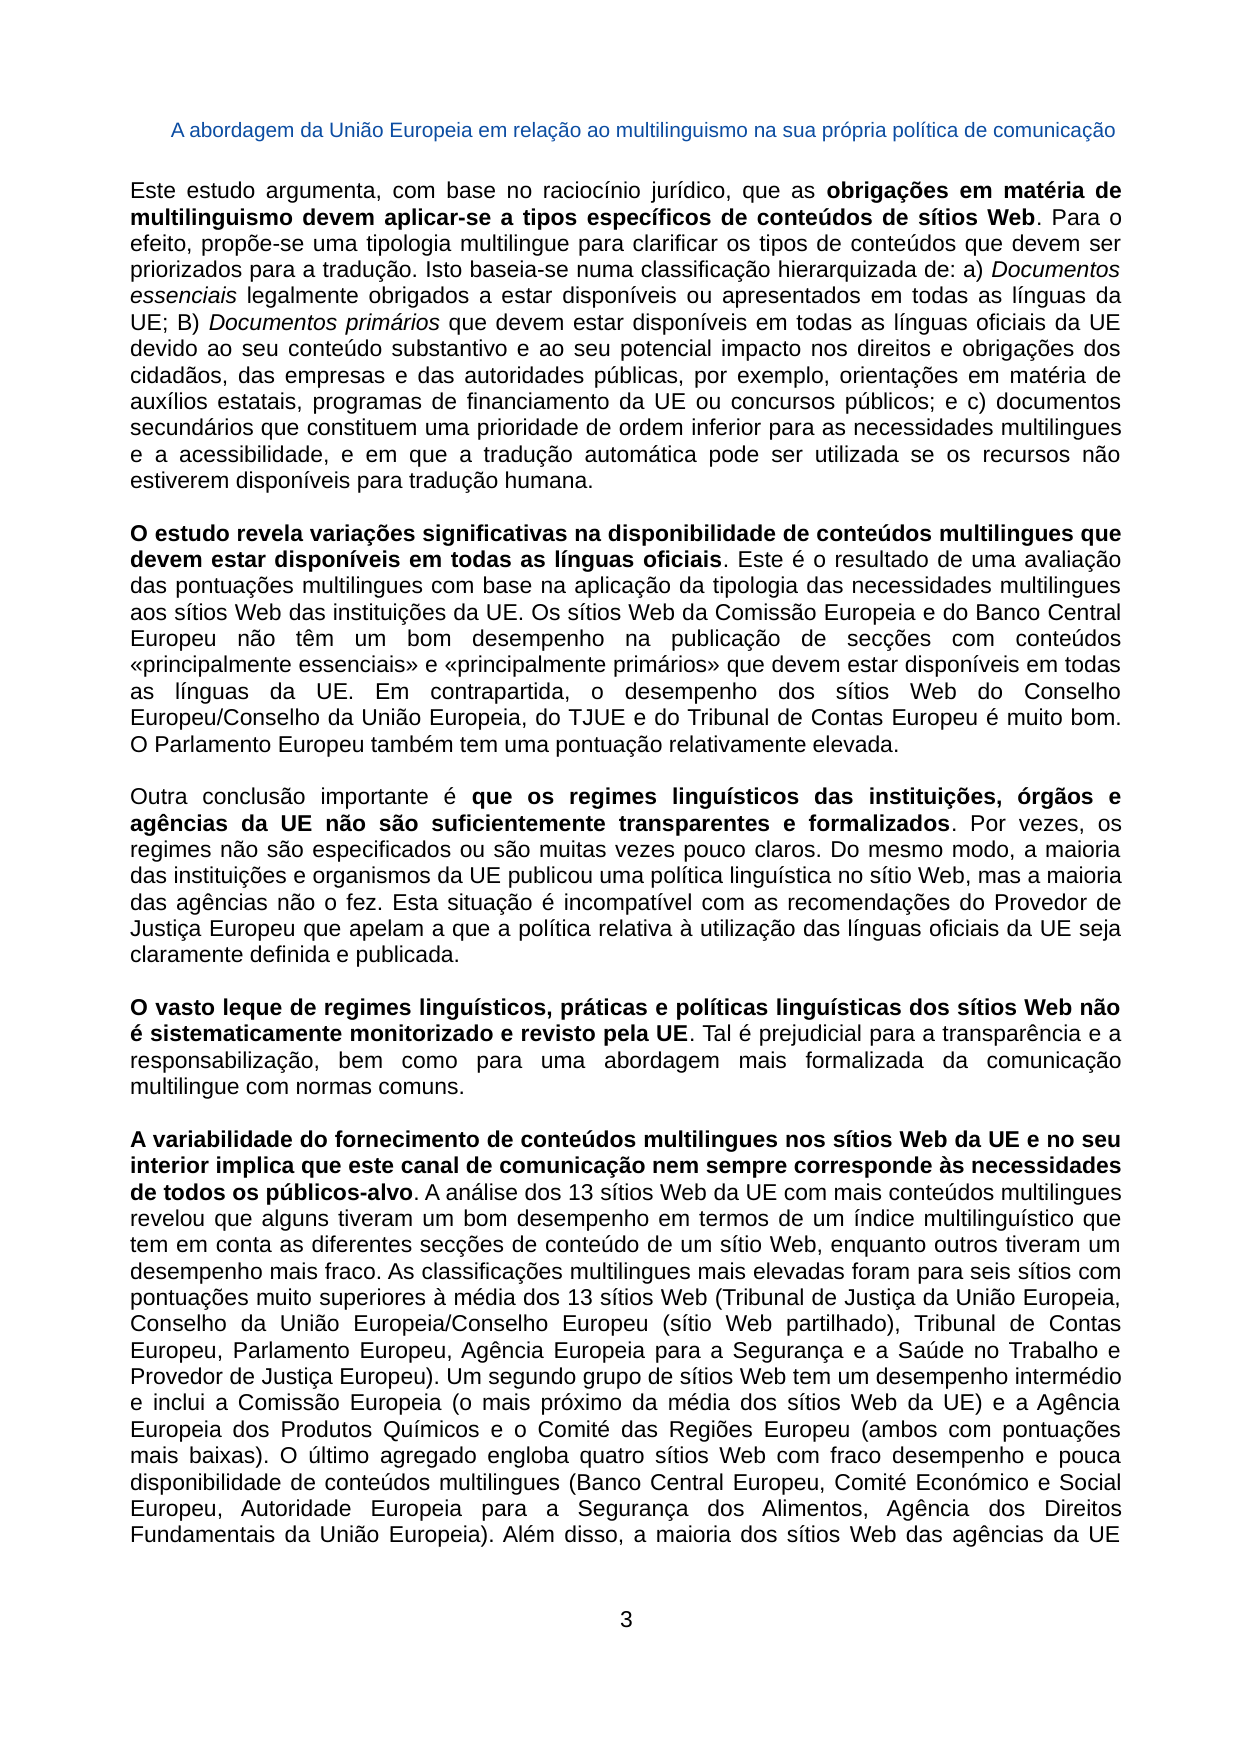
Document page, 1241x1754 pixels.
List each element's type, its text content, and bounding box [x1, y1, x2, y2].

text O estudo revela variações significativas na disponibilidade de conteúdos multilingues que devem estar disponíveis em todas as línguas oficiais. Este é o resultado de uma avaliação das pontuações multilingues com base na aplicação da tipologia das necessidades multilingues aos sítios Web das instituições da UE. Os sítios Web da Comissão Europeia e do Banco Central Europeu não têm um bom desempenho na publicação de secções com conteúdos «principalmente essenciais» e «principalmente primários» que devem estar disponíveis em todas as línguas da UE. Em contrapartida, o desempenho dos sítios Web do Conselho Europeu/Conselho da União Europeia, do TJUE e do Tribunal de Contas Europeu é muito bom. O Parlamento Europeu também tem uma pontuação relativamente elevada. [130, 520, 1122, 757]
text Este estudo argumenta, com base no raciocínio jurídico, que as obrigações em matéria de multilinguismo devem aplicar-se a tipos específicos de conteúdos de sítios Web. Para o efeito, propõe-se uma tipologia multilingue para clarificar os tipos de conteúdos que devem ser priorizados para a tradução. Isto baseia-se numa classificação hierarquizada de: a) Documentos essenciais legalmente obrigados a estar disponíveis ou apresentados em todas as línguas da UE; B) Documentos primários que devem estar disponíveis em todas as línguas oficiais da UE devido ao seu conteúdo substantivo e ao seu potencial impacto nos direitos e obrigações dos cidadãos, das empresas e das autoridades públicas, por exemplo, orientações em matéria de auxílios estatais, programas de financiamento da UE ou concursos públicos; e c) documentos secundários que constituem uma prioridade de ordem inferior para as necessidades multilingues e a acessibilidade, e em que a tradução automática pode ser utilizada se os recursos não estiverem disponíveis para tradução humana. [130, 177, 1122, 493]
text Outra conclusão importante é que os regimes linguísticos das instituições, órgãos e agências da UE não são suficientemente transparentes e formalizados. Por vezes, os regimes não são especificados ou são muitas vezes pouco claros. Do mesmo modo, a maioria das instituições e organismos da UE publicou uma política linguística no sítio Web, mas a maioria das agências não o fez. Esta situação é incompatível com as recomendações do Provedor de Justiça Europeu que apelam a que a política relativa à utilização das línguas oficiais da UE seja claramente definida e publicada. [130, 783, 1122, 968]
text O vasto leque de regimes linguísticos, práticas e políticas linguísticas dos sítios Web não é sistematicamente monitorizado e revisto pela UE. Tal é prejudicial para a transparência e a responsabilização, bem como para uma abordagem mais formalizada da comunicação multilingue com normas comuns. [130, 994, 1122, 1099]
text A variabilidade do fornecimento de conteúdos multilingues nos sítios Web da UE e no seu interior implica que este canal de comunicação nem sempre corresponde às necessidades de todos os públicos-alvo. A análise dos 13 sítios Web da UE com mais conteúdos multilingues revelou que alguns tiveram um bom desempenho em termos de um índice multilinguístico que tem em conta as diferentes secções de conteúdo de um sítio Web, enquanto outros tiveram um desempenho mais fraco. As classificações multilingues mais elevadas foram para seis sítios com pontuações muito superiores à média dos 13 sítios Web (Tribunal de Justiça da União Europeia, Conselho da União Europeia/Conselho Europeu (sítio Web partilhado), Tribunal de Contas Europeu, Parlamento Europeu, Agência Europeia para a Segurança e a Saúde no Trabalho e Provedor de Justiça Europeu). Um segundo grupo de sítios Web tem um desempenho intermédio e inclui a Comissão Europeia (o mais próximo da média dos sítios Web da UE) e a Agência Europeia dos Produtos Químicos e o Comité das Regiões Europeu (ambos com pontuações mais baixas). O último agregado engloba quatro sítios Web com fraco desempenho e pouca disponibilidade de conteúdos multilingues (Banco Central Europeu, Comité Económico e Social Europeu, Autoridade Europeia para a Segurança dos Alimentos, Agência dos Direitos Fundamentais da União Europeia). Além disso, a maioria dos sítios Web das agências da UE [130, 1126, 1122, 1547]
